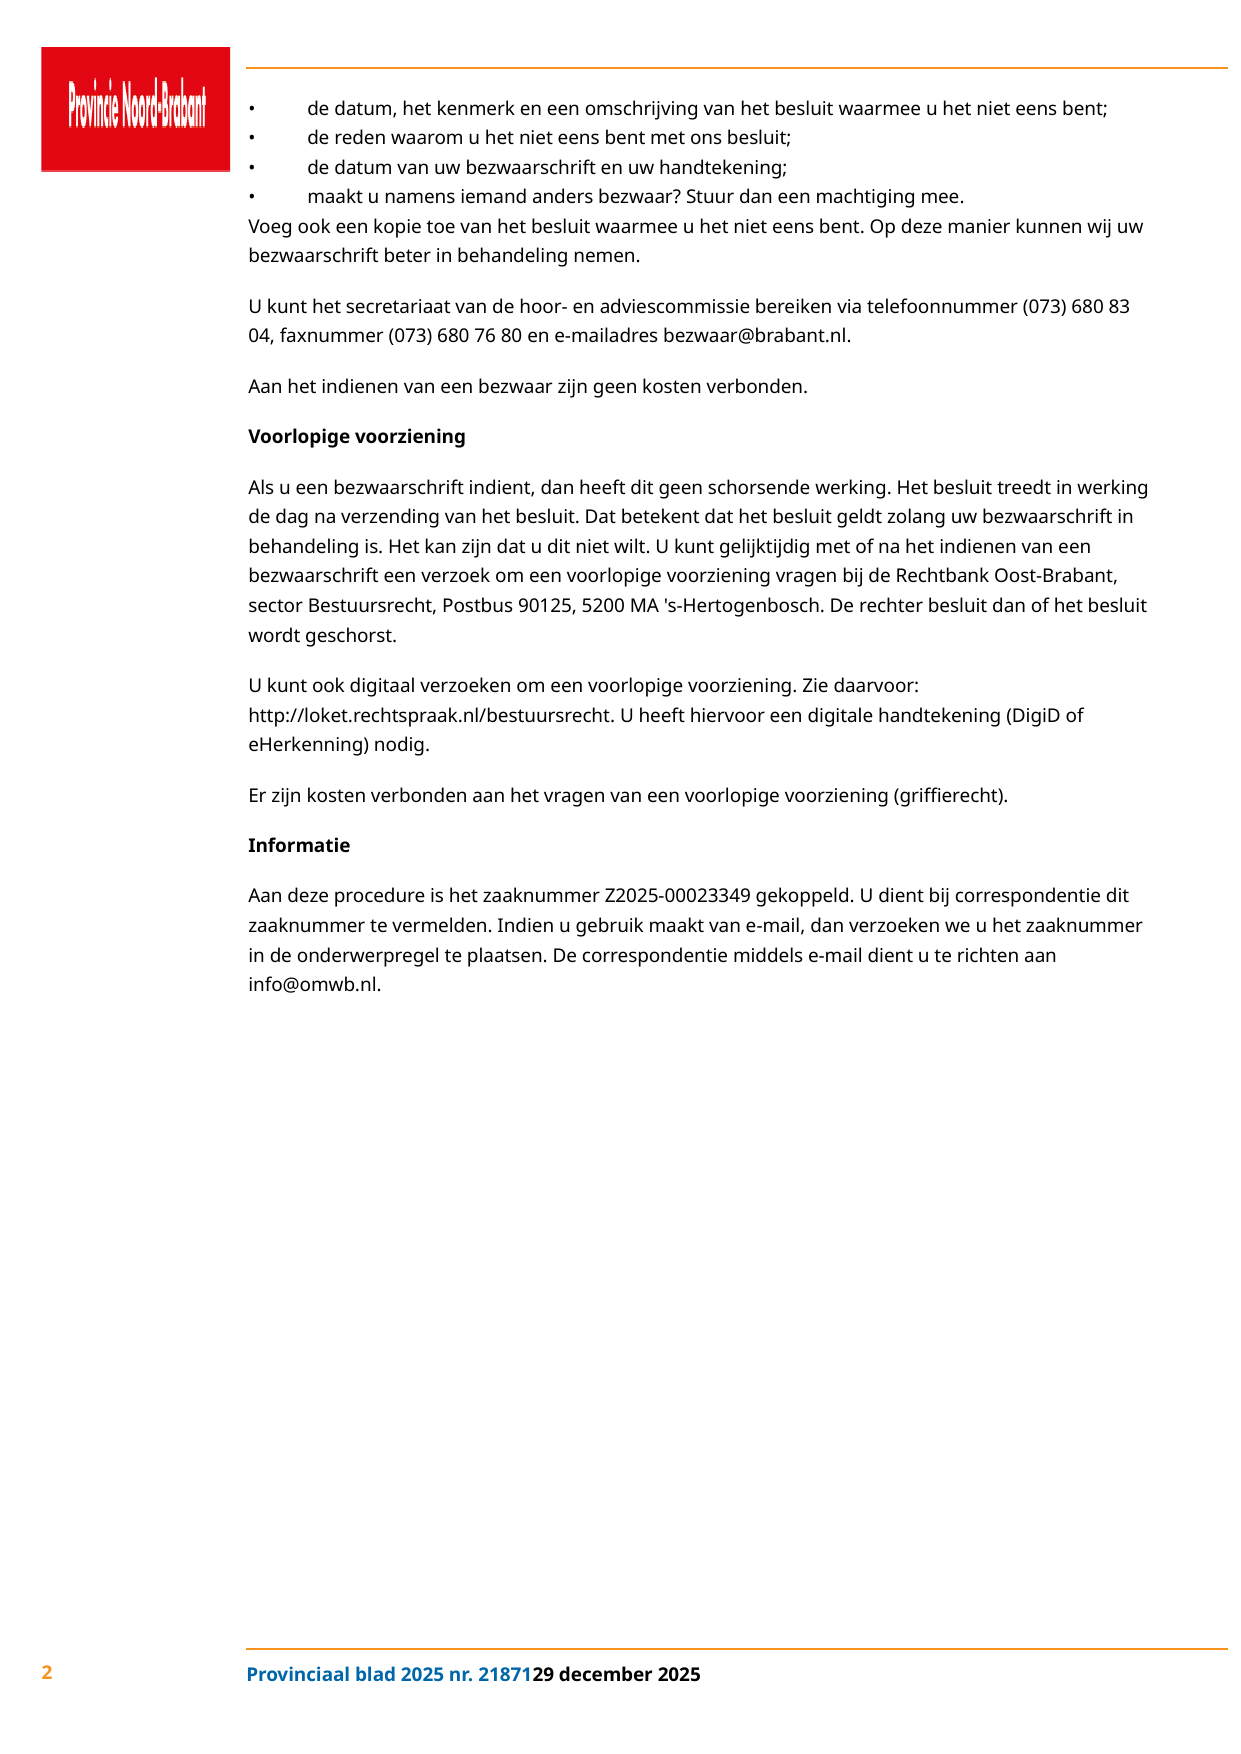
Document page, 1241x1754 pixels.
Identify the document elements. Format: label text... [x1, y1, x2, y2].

text Er zijn kosten verbonden aan het vragen van een voorlopige voorziening (griffierecht). [248, 782, 1152, 808]
text Voeg ook een kopie toe van het besluit waarmee u het niet eens bent. Op deze manier kunnen wij uw bezwaarschrift beter in behandeling nemen. [248, 213, 1152, 268]
text U kunt ook digitaal verzoeken om een voorlopige voorziening. Zie daarvoor: http://loket.rechtspraak.nl/bestuursrecht. U heeft hiervoor een digitale handtekening (DigiD of eHerkenning) nodig. [248, 672, 1152, 757]
list de datum, het kenmerk en een omschrijving van het besluit waarmee u het niet eens bent; [248, 95, 1152, 121]
text Aan deze procedure is het zaaknummer Z2025-00023349 gekoppeld. U dient bij correspondentie dit zaaknummer te vermelden. Indien u gebruik maakt van e-mail, dan verzoeken we u het zaaknummer in de onderwerpregel te plaatsen. De correspondentie middels e-mail dient u te richten aan info@omwb.nl. [248, 883, 1152, 997]
text Als u een bezwaarschrift indient, dan heeft dit geen schorsende werking. Het besluit treedt in werking de dag na verzending van het besluit. Dat betekent dat het besluit geldt zolang uw bezwaarschrift in behandeling is. Het kan zijn dat u dit niet wilt. U kunt gelijktijdig met of na het indienen van een bezwaarschrift een verzoek om een voorlopige voorziening vragen bij de Rechtbank Oost-Brabant, sector Bestuursrecht, Postbus 90125, 5200 MA 's‑Hertogenbosch. De rechter besluit dan of het besluit wordt geschorst. [248, 474, 1152, 648]
text Aan het indienen van een bezwaar zijn geen kosten verbonden. [248, 373, 1152, 399]
list maakt u namens iemand anders bezwaar? Stuur dan een machtiging mee. [248, 183, 1152, 209]
text Voorlopige voorziening [248, 423, 1152, 449]
list de datum van uw bezwaarschrift en uw handtekening; [248, 154, 1152, 180]
picture [41, 47, 231, 172]
text Informatie [248, 832, 1152, 858]
text U kunt het secretariaat van de hoor- en adviescommissie bereiken via telefoonnummer (073) 680 83 04, faxnummer (073) 680 76 80 en e-mailadres bezwaar@brabant.nl. [248, 293, 1152, 348]
list de reden waarom u het niet eens bent met ons besluit; [248, 124, 1152, 150]
